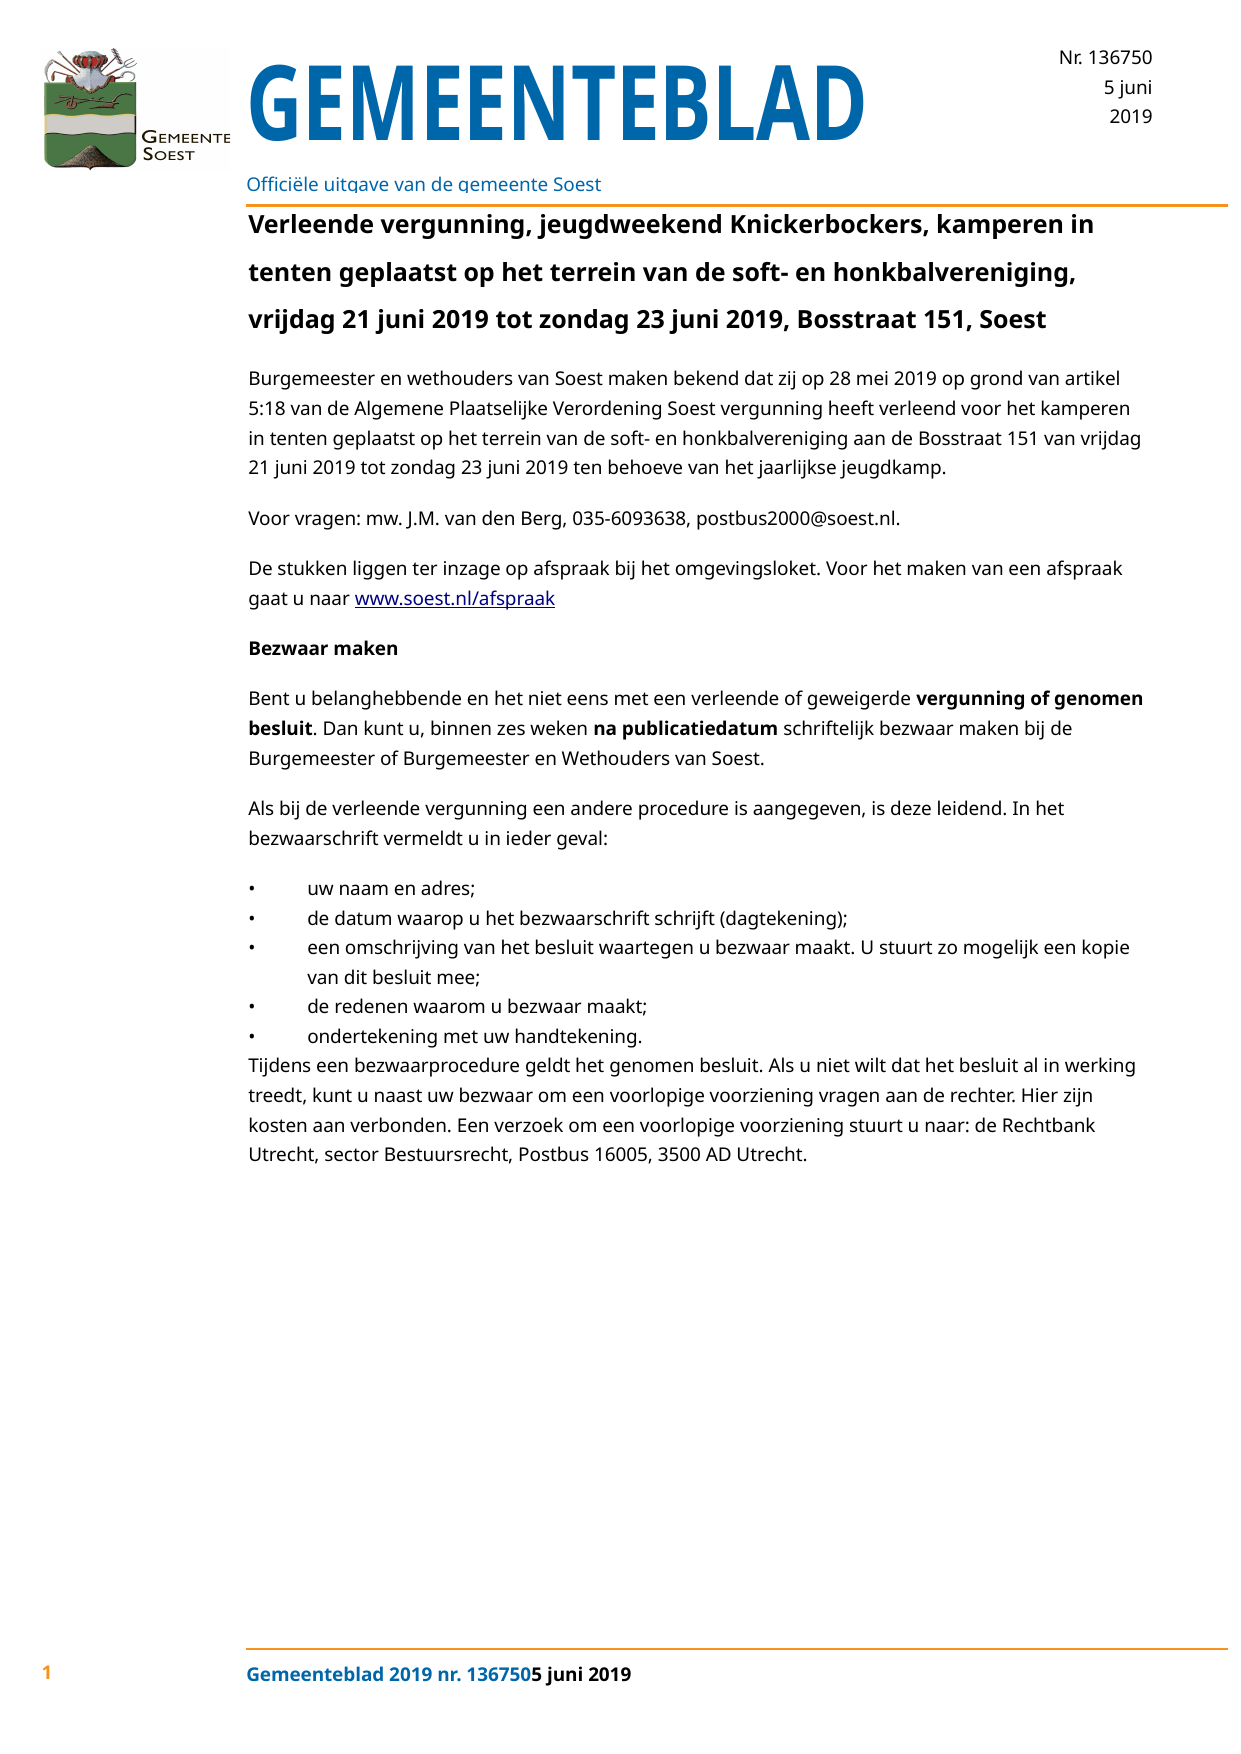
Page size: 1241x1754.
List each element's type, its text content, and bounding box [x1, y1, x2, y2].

list een omschrijving van het besluit waartegen u bezwaar maakt. U stuurt zo mogelijk een kopie van dit besluit mee; [248, 934, 1152, 989]
text Voor vragen: mw. J.M. van den Berg, 035-6093638, postbus2000@soest.nl. [248, 505, 1152, 530]
list uw naam en adres; [248, 875, 1152, 901]
text Burgemeester en wethouders van Soest maken bekend dat zij op 28 mei 2019 op grond van artikel 5:18 van de Algemene Plaatselijke Verordening Soest vergunning heeft verleend voor het kamperen in tenten geplaatst op het terrein van de soft- en honkbalvereniging aan de Bosstraat 151 van vrijdag 21 juni 2019 tot zondag 23 juni 2019 ten behoeve van het jaarlijkse jeugdkamp. [248, 366, 1152, 480]
text Bent u belanghebbende en het niet eens met een verleende of geweigerde vergunning of genomen besluit. Dan kunt u, binnen zes weken na publicatiedatum schriftelijk bezwaar maken bij de Burgemeester of Burgemeester en Wethouders van Soest. [248, 686, 1152, 770]
list de redenen waarom u bezwaar maakt; [248, 993, 1152, 1019]
text Tijdens een bezwaarprocedure geldt het genomen besluit. Als u niet wilt dat het besluit al in werking treedt, kunt u naast uw bezwaar om een voorlopige voorziening vragen aan de rechter. Hier zijn kosten aan verbonden. Een verzoek om een voorlopige voorziening stuurt u naar: de Rechtbank Utrecht, sector Bestuursrecht, Postbus 16005, 3500 AD Utrecht. [248, 1053, 1152, 1167]
text Bezwaar maken [248, 635, 1152, 661]
text De stukken liggen ter inzage op afspraak bij het omgevingsloket. Voor het maken van een afspraak gaat u naar www.soest.nl/afspraak [248, 555, 1152, 610]
text Als bij de verleende vergunning een andere procedure is aangegeven, is deze leidend. In het bezwaarschrift vermeldt u in ieder geval: [248, 795, 1152, 850]
picture [41, 47, 231, 172]
list ondertekening met uw handtekening. [248, 1023, 1152, 1049]
text Verleende vergunning, jeugdweekend Knickerbockers, kamperen in tenten geplaatst op het terrein van de soft- en honkbalvereniging, vrijdag 21 juni 2019 tot zondag 23 juni 2019, Bosstraat 151, Soest [248, 207, 1152, 336]
list de datum waarop u het bezwaarschrift schrijft (dagtekening); [248, 905, 1152, 930]
